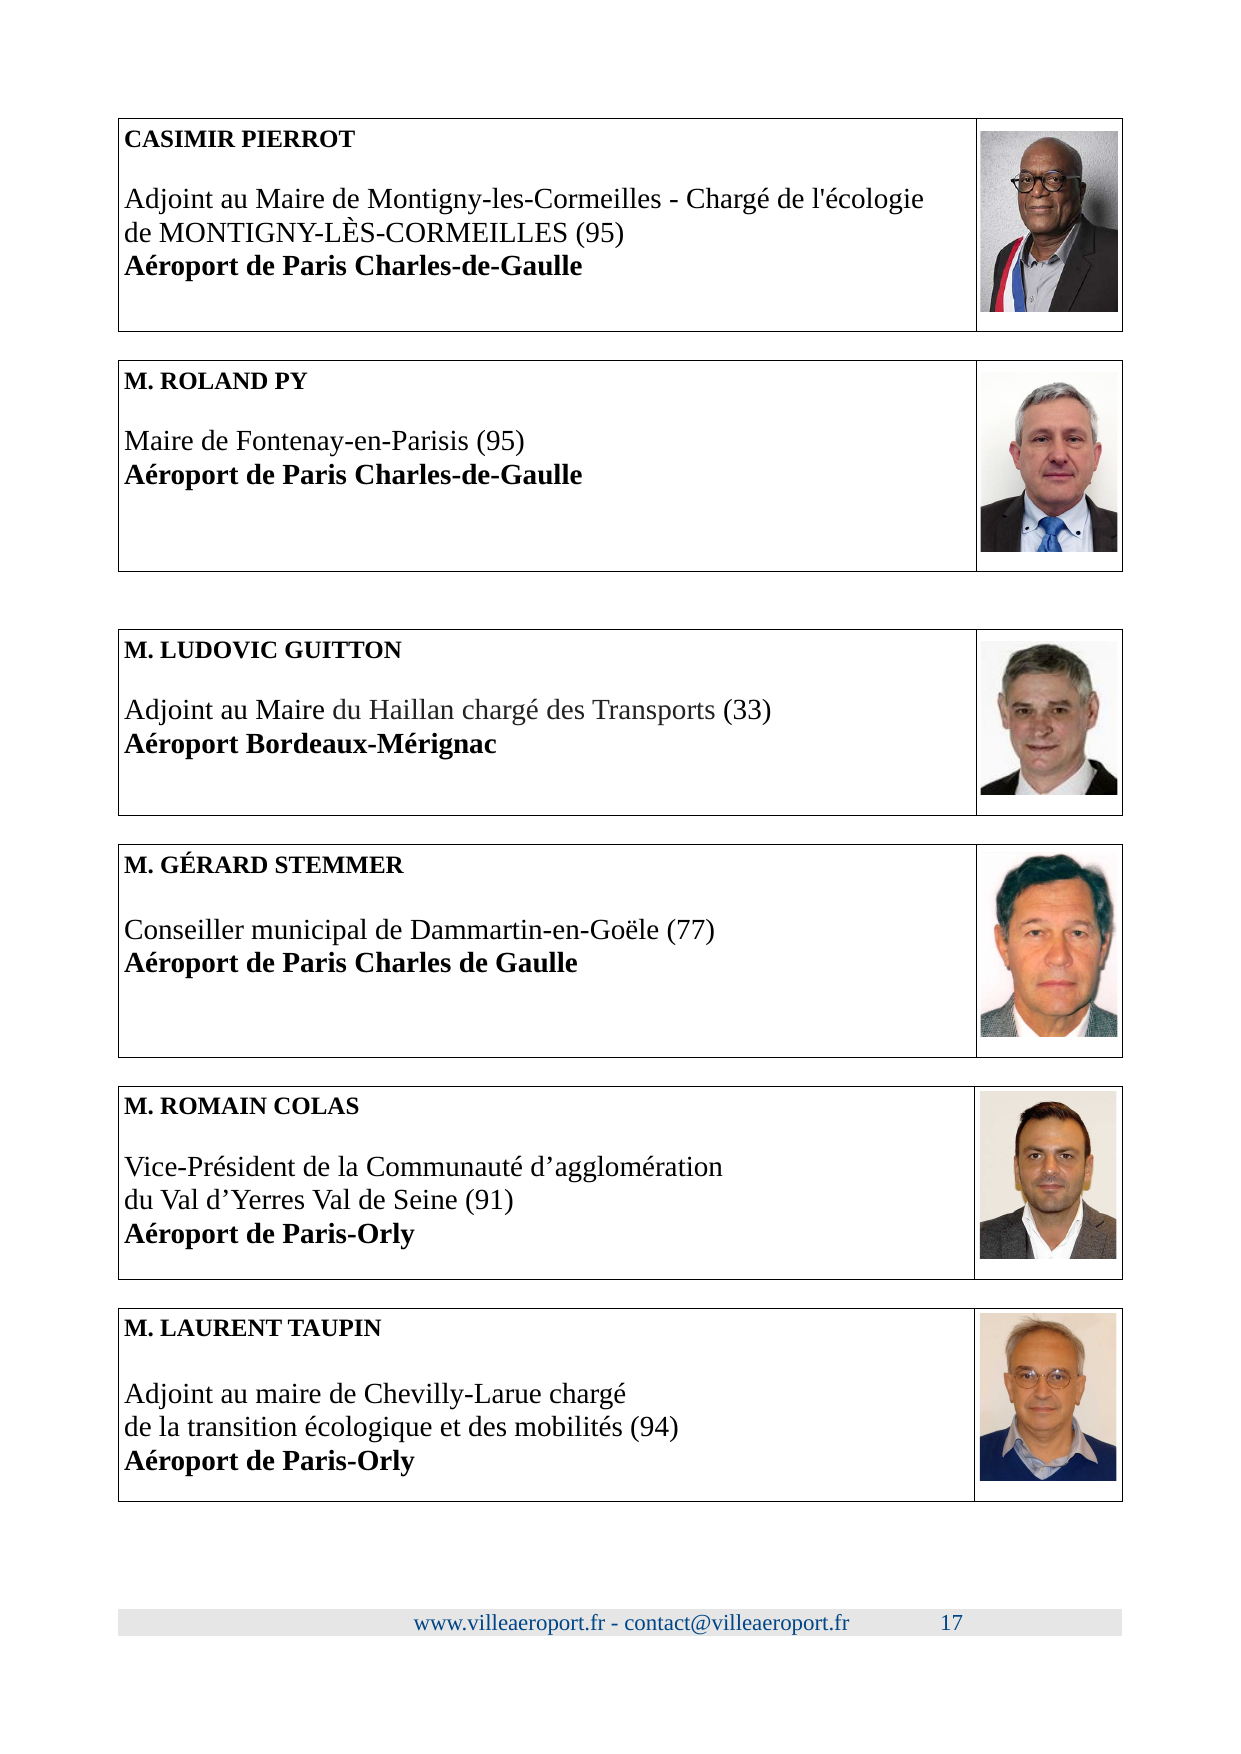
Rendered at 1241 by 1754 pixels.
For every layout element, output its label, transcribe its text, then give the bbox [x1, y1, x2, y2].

table_header [977, 845, 1122, 852]
picture [980, 641, 1118, 795]
picture [980, 372, 1118, 552]
table_header [977, 373, 1122, 571]
table_header [975, 1087, 1122, 1279]
table_header M. GÉRARD STEMMER Conseiller municipal de Dammartin-en-Goële (77) Aéroport de Paris Charles de Gaulle [119, 845, 976, 1057]
table_header [975, 1309, 1122, 1313]
table_header M. LUDOVIC GUITTON Adjoint au Maire du Haillan chargé des Transports (33) Aéroport Bordeaux-Mérignac [119, 630, 976, 815]
table_header [977, 119, 1122, 331]
table_header M. LAURENT TAUPIN Adjoint au maire de Chevilly-Larue chargé de la transition écologique et des mobilités (94) Aéroport de Paris-Orly [119, 1309, 974, 1501]
table_header [977, 361, 1122, 372]
table_header [977, 853, 1122, 1057]
table_header [975, 1314, 1122, 1501]
picture [980, 131, 1118, 312]
table_header CASIMIR PIERROT Adjoint au Maire de Montigny-les-Cormeilles - Chargé de l'écologie de MONTIGNY-LÈS-CORMEILLES (95) Aéroport de Paris Charles-de-Gaulle [119, 119, 976, 331]
table_header [977, 630, 1122, 815]
table_header M. ROLAND PY Maire de Fontenay-en-Parisis (95) Aéroport de Paris Charles-de-Gaulle [119, 361, 976, 571]
picture [979, 1091, 1117, 1259]
table_header M. ROMAIN COLAS Vice-Président de la Communauté d’agglomération du Val d’Yerres Val de Seine (91) Aéroport de Paris-Orly [119, 1087, 974, 1279]
picture [980, 852, 1118, 1037]
picture [979, 1313, 1117, 1481]
